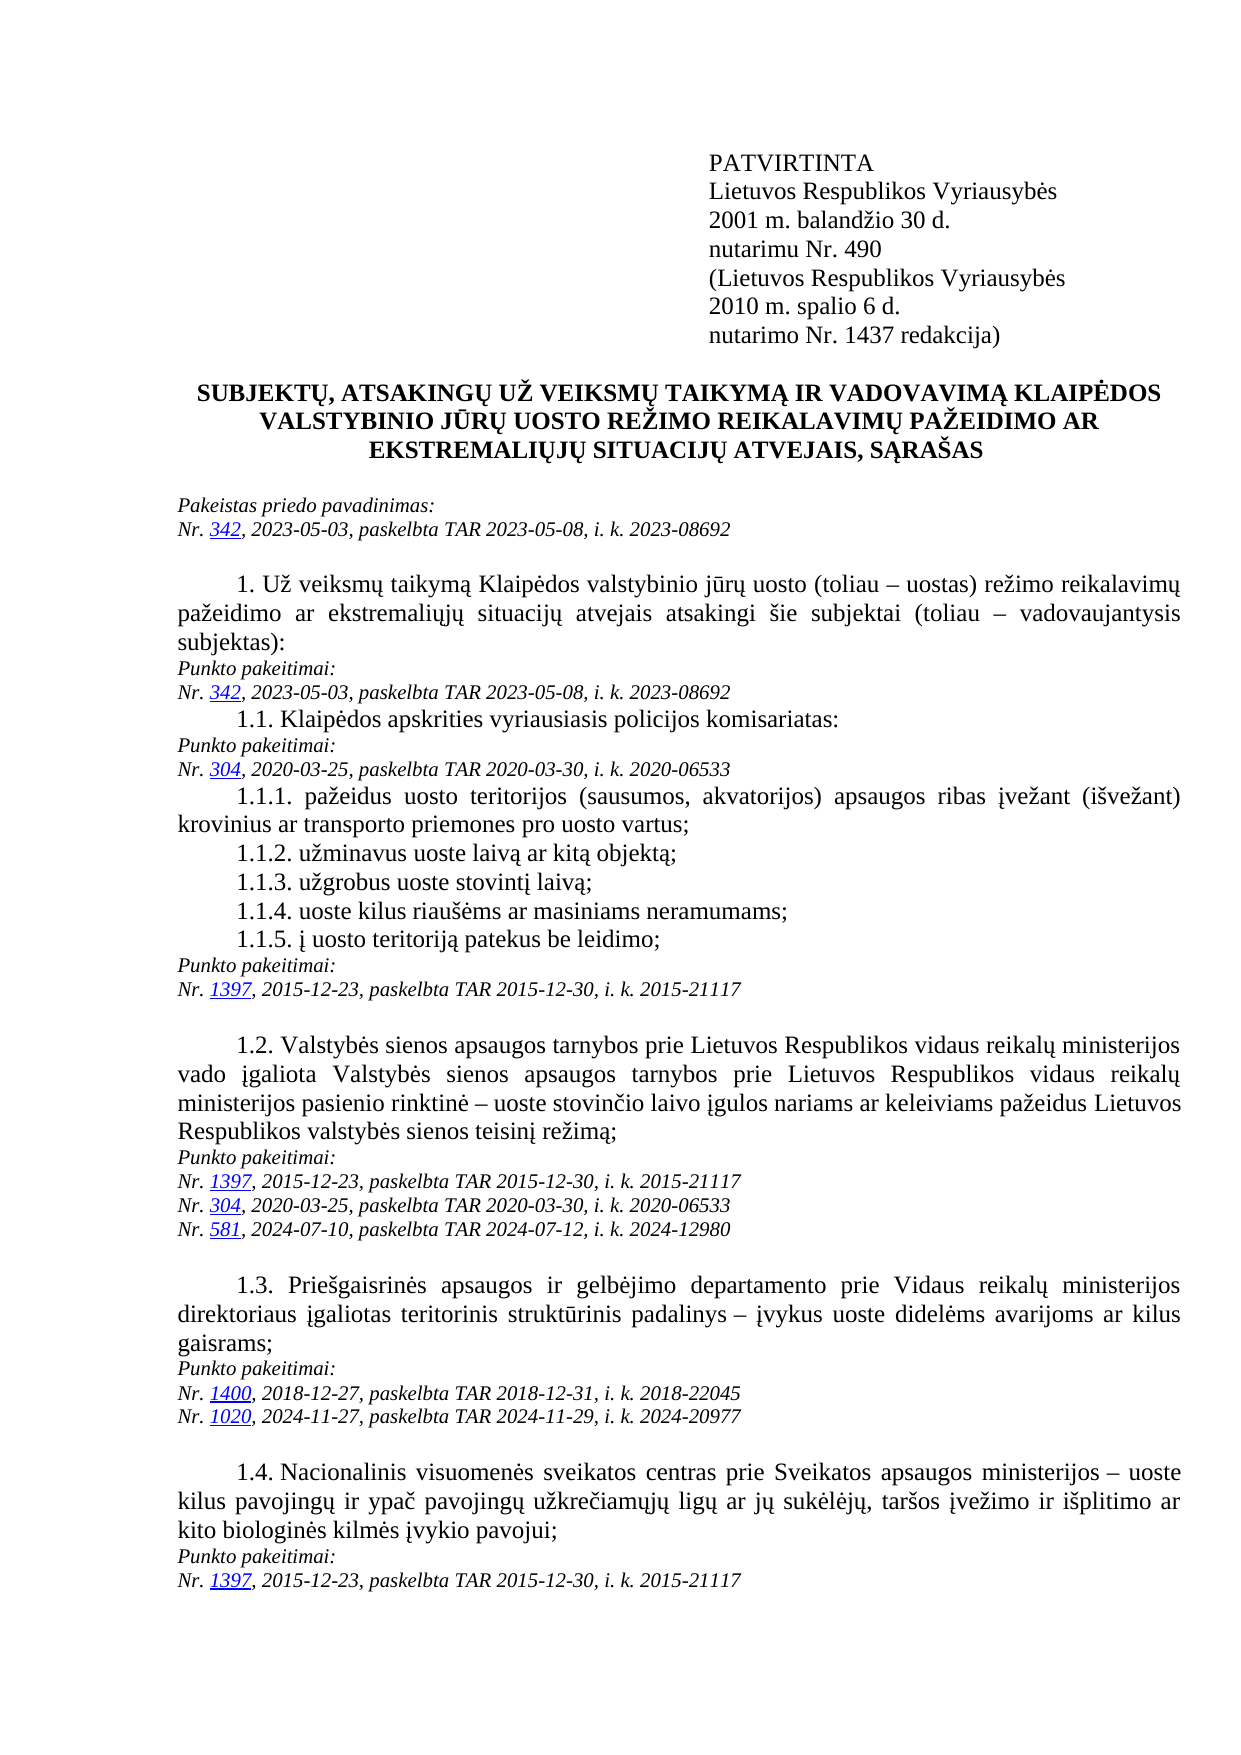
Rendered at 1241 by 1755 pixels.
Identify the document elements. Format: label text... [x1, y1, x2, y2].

text Pakeistas priedo pavadinimas: [177, 493, 1181, 517]
text 1.1.4. uoste kilus riaušėms ar masiniams neramumams; [177, 896, 1181, 924]
text Nr. 1397, 2015-12-23, paskelbta TAR 2015-12-30, i. k. 2015-21117 [177, 1568, 1181, 1592]
text Nr. 581, 2024-07-10, paskelbta TAR 2024-07-12, i. k. 2024-12980 [177, 1217, 1181, 1241]
text 2001 m. balandžio 30 d. [177, 205, 1181, 234]
text 1. Už veiksmų taikymą Klaipėdos valstybinio jūrų uosto (toliau – uostas) režimo reikalavimų pažeidimo ar ekstremaliųjų situacijų atvejais atsakingi šie subjektai (toliau – vadovaujantysis subjektas): [177, 569, 1181, 656]
text Punkto pakeitimai: [177, 656, 1181, 680]
text 1.3. Priešgaisrinės apsaugos ir gelbėjimo departamento prie Vidaus reikalų ministerijos direktoriaus įgaliotas teritorinis struktūrinis padalinys – įvykus uoste didelėms avarijoms ar kilus gaisrams; [177, 1270, 1181, 1356]
text Patvirtinta [177, 148, 1181, 176]
text Nr. 342, 2023-05-03, paskelbta TAR 2023-05-08, i. k. 2023-08692 [177, 680, 1181, 704]
text SUBJEKTŲ, ATSAKINGŲ UŽ VEIKSMŲ TAIKYMĄ IR VADOVAVIMĄ KLAIPĖDOS VALSTYBINIO JŪRŲ UOSTO REŽIMO REIKALAVIMŲ PAŽEIDIMO AR EKSTREMALIŲJŲ SITUACIJŲ ATVEJAIS, SĄRAŠAS [177, 378, 1181, 464]
text nutarimo Nr. 1437 redakcija) [177, 320, 1181, 349]
text Nr. 1397, 2015-12-23, paskelbta TAR 2015-12-30, i. k. 2015-21117 [177, 1169, 1181, 1193]
text Punkto pakeitimai: [177, 953, 1181, 977]
text Lietuvos Respublikos Vyriausybės [177, 176, 1181, 205]
text Punkto pakeitimai: [177, 1145, 1181, 1169]
text Nr. 304, 2020-03-25, paskelbta TAR 2020-03-30, i. k. 2020-06533 [177, 757, 1181, 781]
text 1.1.5. į uosto teritoriją patekus be leidimo; [177, 924, 1181, 953]
text 1.2. Valstybės sienos apsaugos tarnybos prie Lietuvos Respublikos vidaus reikalų ministerijos vado įgaliota Valstybės sienos apsaugos tarnybos prie Lietuvos Respublikos vidaus reikalų ministerijos pasienio rinktinė – uoste stovinčio laivo įgulos nariams ar keleiviams pažeidus Lietuvos Respublikos valstybės sienos teisinį režimą; [177, 1030, 1181, 1145]
text 1.1. Klaipėdos apskrities vyriausiasis policijos komisariatas: [177, 704, 1181, 733]
text Punkto pakeitimai: [177, 733, 1181, 757]
text 1.1.3. užgrobus uoste stovintį laivą; [177, 867, 1181, 896]
text 1.1.1. pažeidus uosto teritorijos (sausumos, akvatorijos) apsaugos ribas įvežant (išvežant) krovinius ar transporto priemones pro uosto vartus; [177, 781, 1181, 838]
text nutarimu Nr. 490 [177, 234, 1181, 263]
text Nr. 304, 2020-03-25, paskelbta TAR 2020-03-30, i. k. 2020-06533 [177, 1193, 1181, 1217]
text (Lietuvos Respublikos Vyriausybės [177, 263, 1181, 291]
text 1.4. Nacionalinis visuomenės sveikatos centras prie Sveikatos apsaugos ministerijos – uoste kilus pavojingų ir ypač pavojingų užkrečiamųjų ligų ar jų sukėlėjų, taršos įvežimo ir išplitimo ar kito biologinės kilmės įvykio pavojui; [177, 1457, 1181, 1543]
text Nr. 1020, 2024-11-27, paskelbta TAR 2024-11-29, i. k. 2024-20977 [177, 1404, 1181, 1428]
text 1.1.2. užminavus uoste laivą ar kitą objektą; [177, 838, 1181, 867]
text Nr. 1400, 2018-12-27, paskelbta TAR 2018-12-31, i. k. 2018-22045 [177, 1380, 1181, 1404]
text Punkto pakeitimai: [177, 1543, 1181, 1568]
text Nr. 342, 2023-05-03, paskelbta TAR 2023-05-08, i. k. 2023-08692 [177, 517, 1181, 541]
text Nr. 1397, 2015-12-23, paskelbta TAR 2015-12-30, i. k. 2015-21117 [177, 977, 1181, 1001]
text 2010 m. spalio 6 d. [177, 291, 1181, 320]
text Punkto pakeitimai: [177, 1356, 1181, 1380]
